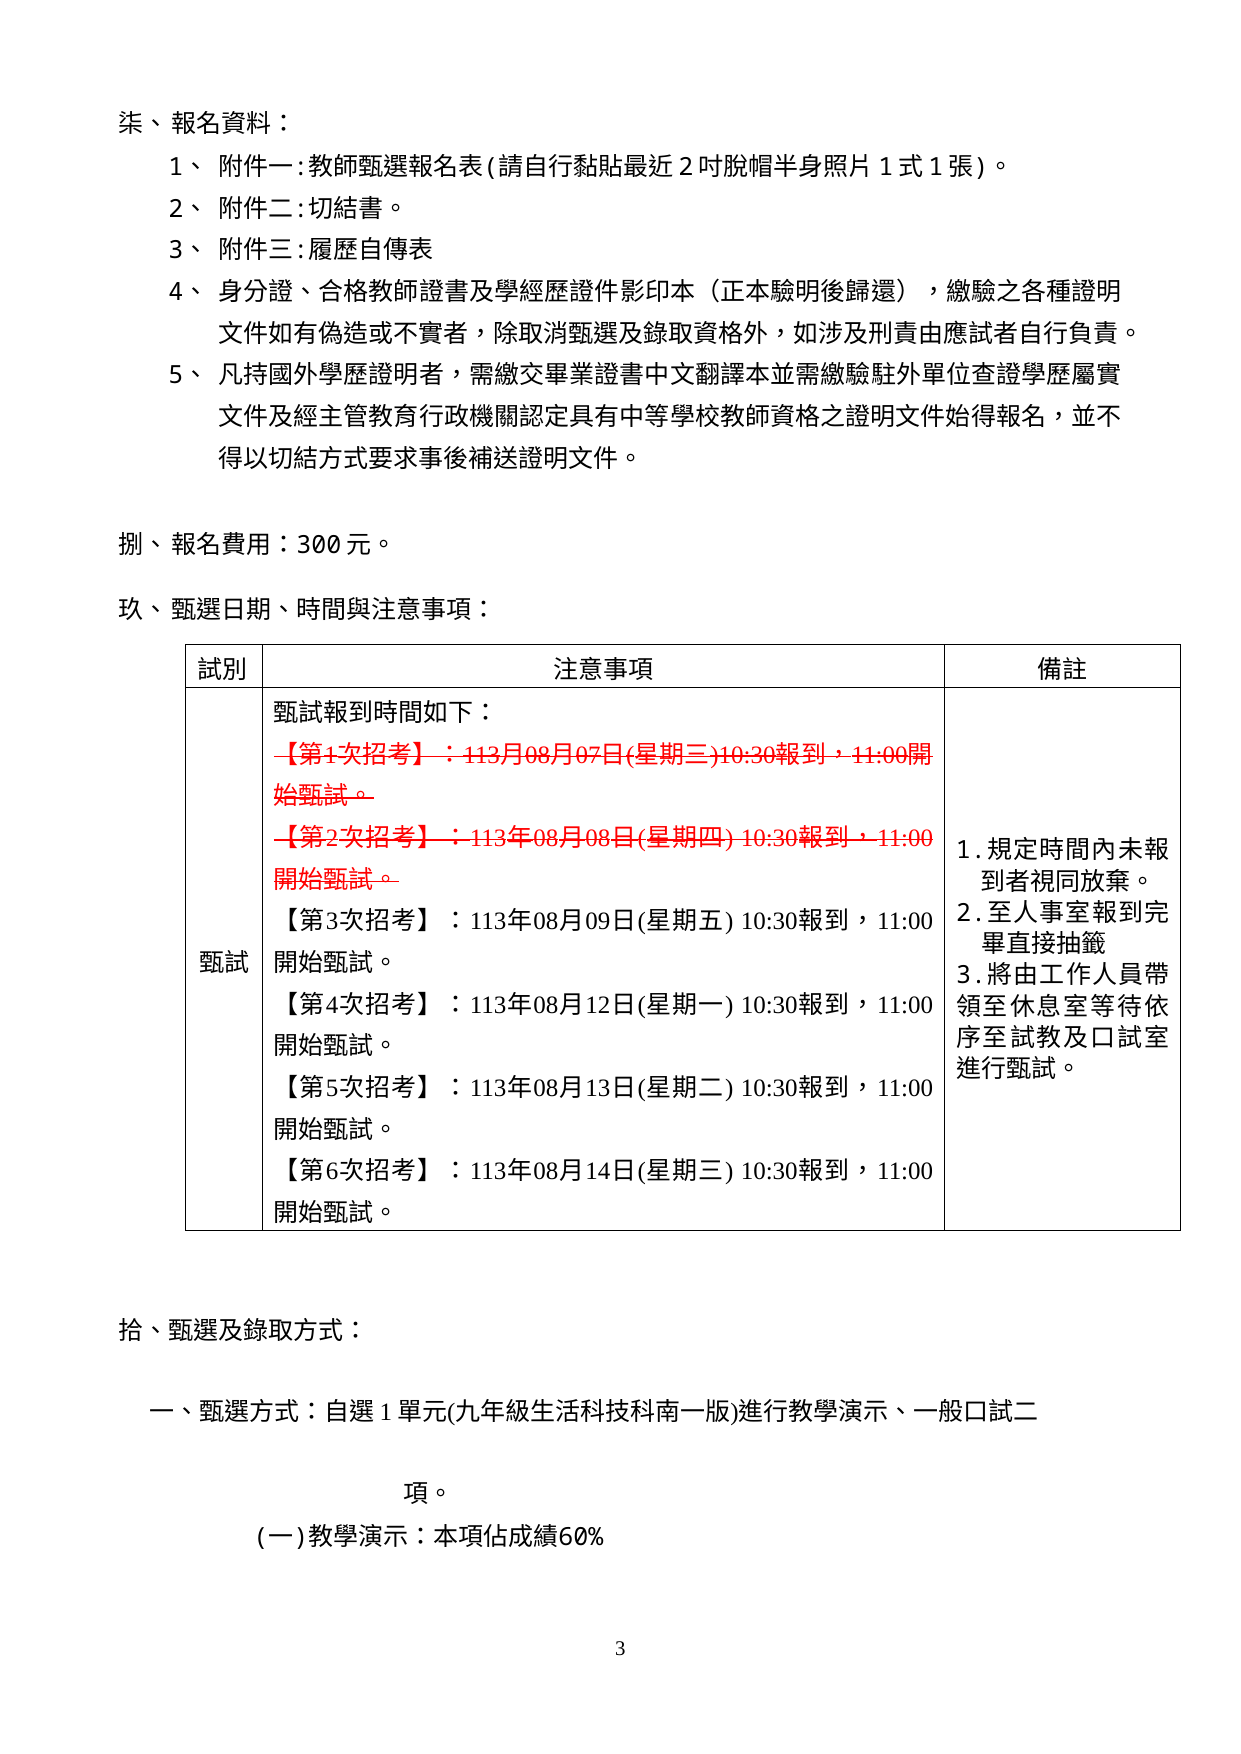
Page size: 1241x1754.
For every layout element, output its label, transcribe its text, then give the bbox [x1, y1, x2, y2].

text 拾、甄選及錄取方式： [118, 1287, 1122, 1349]
table_header 備註 [945, 645, 1180, 687]
table_cell 甄試報到時間如下： 【第1次招考】：113月08月07日(星期三)10:30報到，11:00開始甄試。 【第2次招考】：113年08月08日(星期四) 10:30報到，11:00開始甄試。 【第3次招考】：113年08月09日(星期五) 10:30報到，11:00開始甄試。 【第4次招考】：113年08月12日(星期一) 10:30報到，11:00開始甄試。 【第5次招考】：113年08月13日(星期二) 10:30報到，11:00開始甄試。 【第6次招考】：113年08月14日(星期三) 10:30報到，11:00開始甄試。 [263, 688, 944, 1230]
list 凡持國外學歷證明者，需繳交畢業證書中文翻譯本並需繳驗駐外單位查證學歷屬實文件及經主管教育行政機關認定具有中等學校教師資格之證明文件始得報名，並不得以切結方式要求事後補送證明文件。 [168, 351, 1122, 476]
table_cell 甄試 [186, 688, 262, 1230]
table_header 試別 [186, 645, 262, 687]
list 附件二:切結書。 [168, 184, 1122, 226]
text 一、甄選方式：自選1單元(九年級生活科技科南一版)進行教學演示、一般口試二 [118, 1368, 1122, 1431]
text 項。 [118, 1449, 1122, 1512]
list 報名資料： [118, 80, 1122, 142]
list 甄選日期、時間與注意事項： [118, 588, 1122, 626]
list 附件一:教師甄選報名表(請自行黏貼最近2吋脫帽半身照片1式1張)。 [168, 142, 1122, 184]
table_header 注意事項 [263, 645, 944, 687]
table_cell 1.規定時間內未報到者視同放棄。 2.至人事室報到完畢直接抽籤 3.將由工作人員帶領至休息室等待依序至試教及口試室進行甄試。 [945, 688, 1180, 1230]
list 附件三:履歷自傳表 [168, 226, 1122, 267]
list 身分證、合格教師證書及學經歷證件影印本（正本驗明後歸還），繳驗之各種證明文件如有偽造或不實者，除取消甄選及錄取資格外，如涉及刑責由應試者自行負責。 [168, 267, 1122, 351]
text (一)教學演示：本項佔成績60% [118, 1512, 1122, 1554]
list 報名費用：300元。 [118, 501, 1122, 563]
